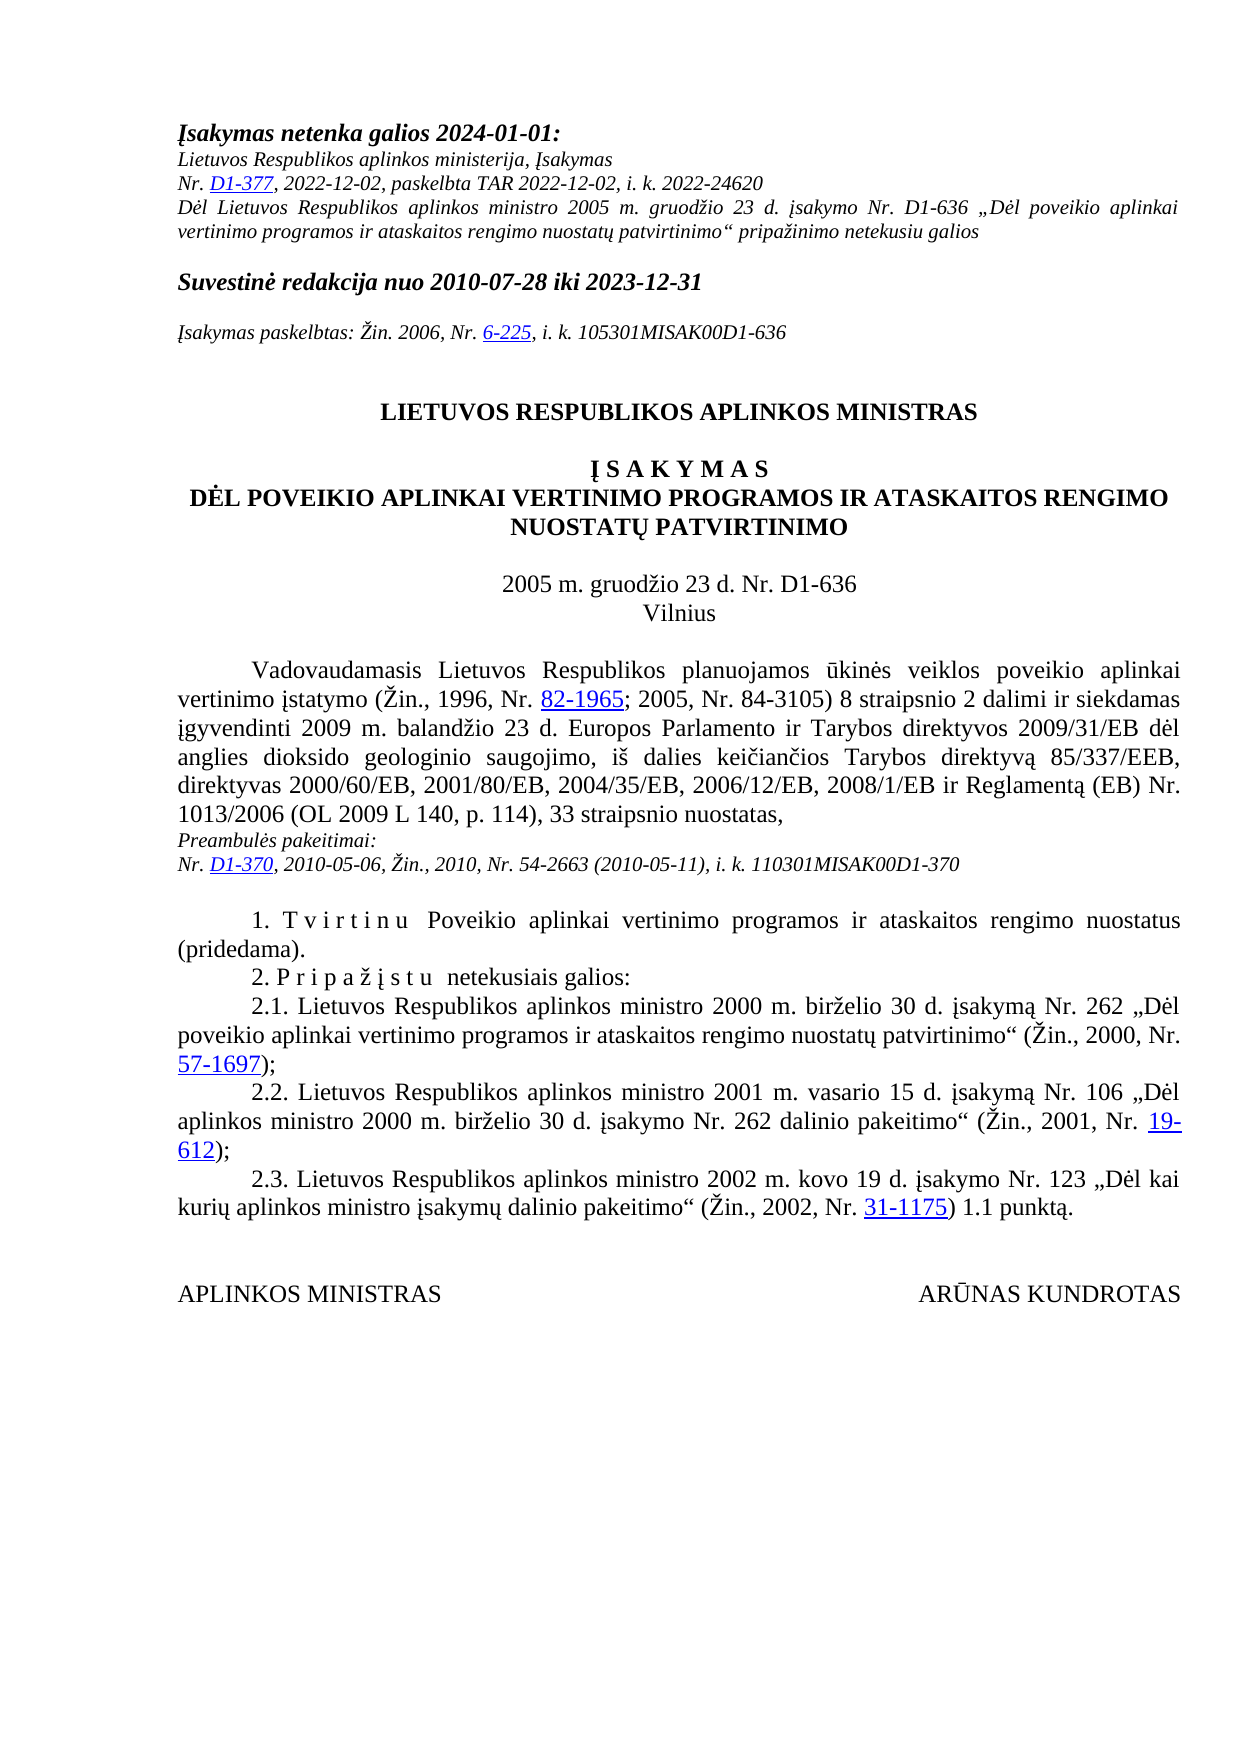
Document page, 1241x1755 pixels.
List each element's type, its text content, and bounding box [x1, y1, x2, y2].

text 2.2. Lietuvos Respublikos aplinkos ministro 2001 m. vasario 15 d. įsakymą Nr. 106 „Dėl aplinkos ministro 2000 m. birželio 30 d. įsakymo Nr. 262 dalinio pakeitimo“ (Žin., 2001, Nr. 19-612); [177, 1077, 1181, 1164]
text Į S A K Y M A S [177, 454, 1181, 483]
text APLINKOS MINISTRAS ARŪNAS KUNDROTAS [177, 1279, 1181, 1307]
text 2.3. Lietuvos Respublikos aplinkos ministro 2002 m. kovo 19 d. įsakymo Nr. 123 „Dėl kai kurių aplinkos ministro įsakymų dalinio pakeitimo“ (Žin., 2002, Nr. 31-1175) 1.1 punktą. [177, 1164, 1181, 1221]
text LIETUVOS RESPUBLIKOS APLINKOS MINISTRAS [177, 397, 1181, 426]
text Įsakymas paskelbtas: Žin. 2006, Nr. 6-225, i. k. 105301MISAK00D1-636 [177, 320, 1181, 344]
text Lietuvos Respublikos aplinkos ministerija, Įsakymas [177, 147, 1181, 171]
text 1. Tvirtinu Poveikio aplinkai vertinimo programos ir ataskaitos rengimo nuostatus (pridedama). [177, 905, 1181, 962]
text Vilnius [177, 598, 1181, 627]
text 2. Pripažįstu netekusiais galios: [177, 962, 1181, 991]
text Nr. D1-370, 2010-05-06, Žin., 2010, Nr. 54-2663 (2010-05-11), i. k. 110301MISAK00D1-370 [177, 852, 1181, 876]
text Vadovaudamasis Lietuvos Respublikos planuojamos ūkinės veiklos poveikio aplinkai vertinimo įstatymo (Žin., 1996, Nr. 82-1965; 2005, Nr. 84-3105) 8 straipsnio 2 dalimi ir siekdamas įgyvendinti 2009 m. balandžio 23 d. Europos Parlamento ir Tarybos direktyvos 2009/31/EB dėl anglies dioksido geologinio saugojimo, iš dalies keičiančios Tarybos direktyvą 85/337/EEB, direktyvas 2000/60/EB, 2001/80/EB, 2004/35/EB, 2006/12/EB, 2008/1/EB ir Reglamentą (EB) Nr. 1013/2006 (OL 2009 L 140, p. 114), 33 straipsnio nuostatas, [177, 656, 1181, 828]
text 2.1. Lietuvos Respublikos aplinkos ministro 2000 m. birželio 30 d. įsakymą Nr. 262 „Dėl poveikio aplinkai vertinimo programos ir ataskaitos rengimo nuostatų patvirtinimo“ (Žin., 2000, Nr. 57-1697); [177, 991, 1181, 1077]
text Nr. D1-377, 2022-12-02, paskelbta TAR 2022-12-02, i. k. 2022-24620 [177, 171, 1181, 195]
text Dėl Lietuvos Respublikos aplinkos ministro 2005 m. gruodžio 23 d. įsakymo Nr. D1-636 „Dėl poveikio aplinkai vertinimo programos ir ataskaitos rengimo nuostatų patvirtinimo“ pripažinimo netekusiu galios [177, 195, 1181, 243]
text Įsakymas netenka galios 2024-01-01: [177, 118, 1181, 147]
text DĖL POVEIKIO APLINKAI VERTINIMO PROGRAMOS IR ATASKAITOS RENGIMO NUOSTATŲ PATVIRTINIMO [177, 483, 1181, 541]
text Preambulės pakeitimai: [177, 828, 1181, 852]
text Suvestinė redakcija nuo 2010-07-28 iki 2023-12-31 [177, 267, 1181, 296]
text 2005 m. gruodžio 23 d. Nr. D1-636 [177, 569, 1181, 598]
